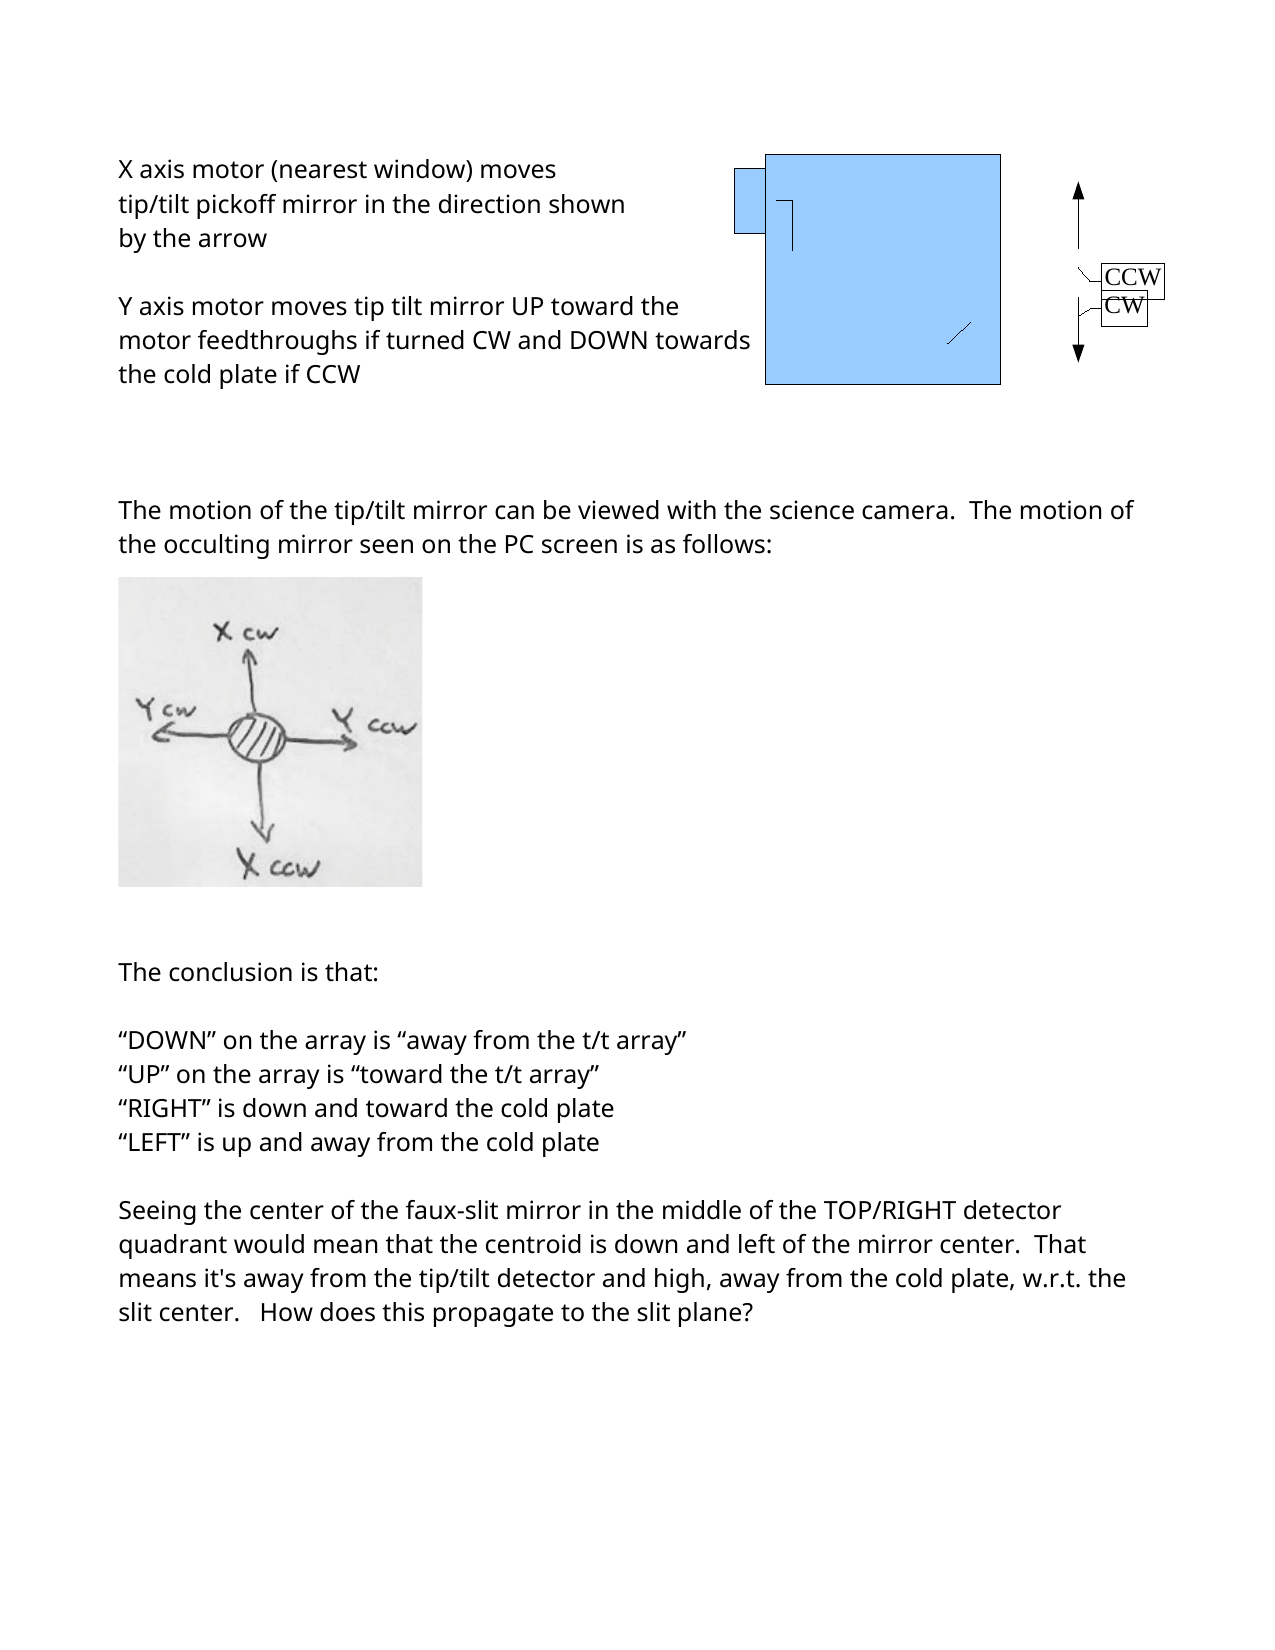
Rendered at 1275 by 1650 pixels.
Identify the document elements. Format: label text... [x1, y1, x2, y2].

text Y axis motor moves tip tilt mirror UP toward the [1001, 288, 1101, 322]
text by the arrow [118, 220, 765, 254]
text Seeing the center of the faux-slit mirror in the middle of the TOP/RIGHT detector quadrant would mean that the centroid is down and left of the mirror center. That means it's away from the tip/tilt detector and high, away from the cold plate, w.r.t. the slit center. How does this propagate to the slit plane? [118, 1193, 1157, 1329]
text motor feedthroughs if turned CW and DOWN towards [118, 322, 765, 357]
text [1001, 322, 1078, 357]
text “UP” on the array is “toward the t/t array” [118, 1056, 1157, 1091]
text The motion of the tip/tilt mirror can be viewed with the science camera. The motion of the occulting mirror seen on the PC screen is as follows: [118, 493, 1157, 561]
text “RIGHT” is down and toward the cold plate [118, 1091, 1157, 1124]
text Y axis motor moves tip tilt mirror UP toward the [1102, 300, 1147, 322]
text [1079, 186, 1157, 220]
text The conclusion is that: [118, 954, 1157, 988]
text “LEFT” is up and away from the cold plate [118, 1124, 1157, 1159]
text the cold plate if CCW [118, 357, 1157, 391]
text X axis motor (nearest window) moves [118, 152, 1157, 186]
text [1001, 186, 1078, 220]
text [1001, 220, 1157, 254]
text tip/tilt pickoff mirror in the direction shown [118, 186, 734, 220]
text Y axis motor moves tip tilt mirror UP toward the [118, 288, 765, 322]
text “DOWN” on the array is “away from the t/t array” [118, 1022, 1157, 1056]
text [1079, 322, 1157, 357]
picture [118, 577, 423, 887]
